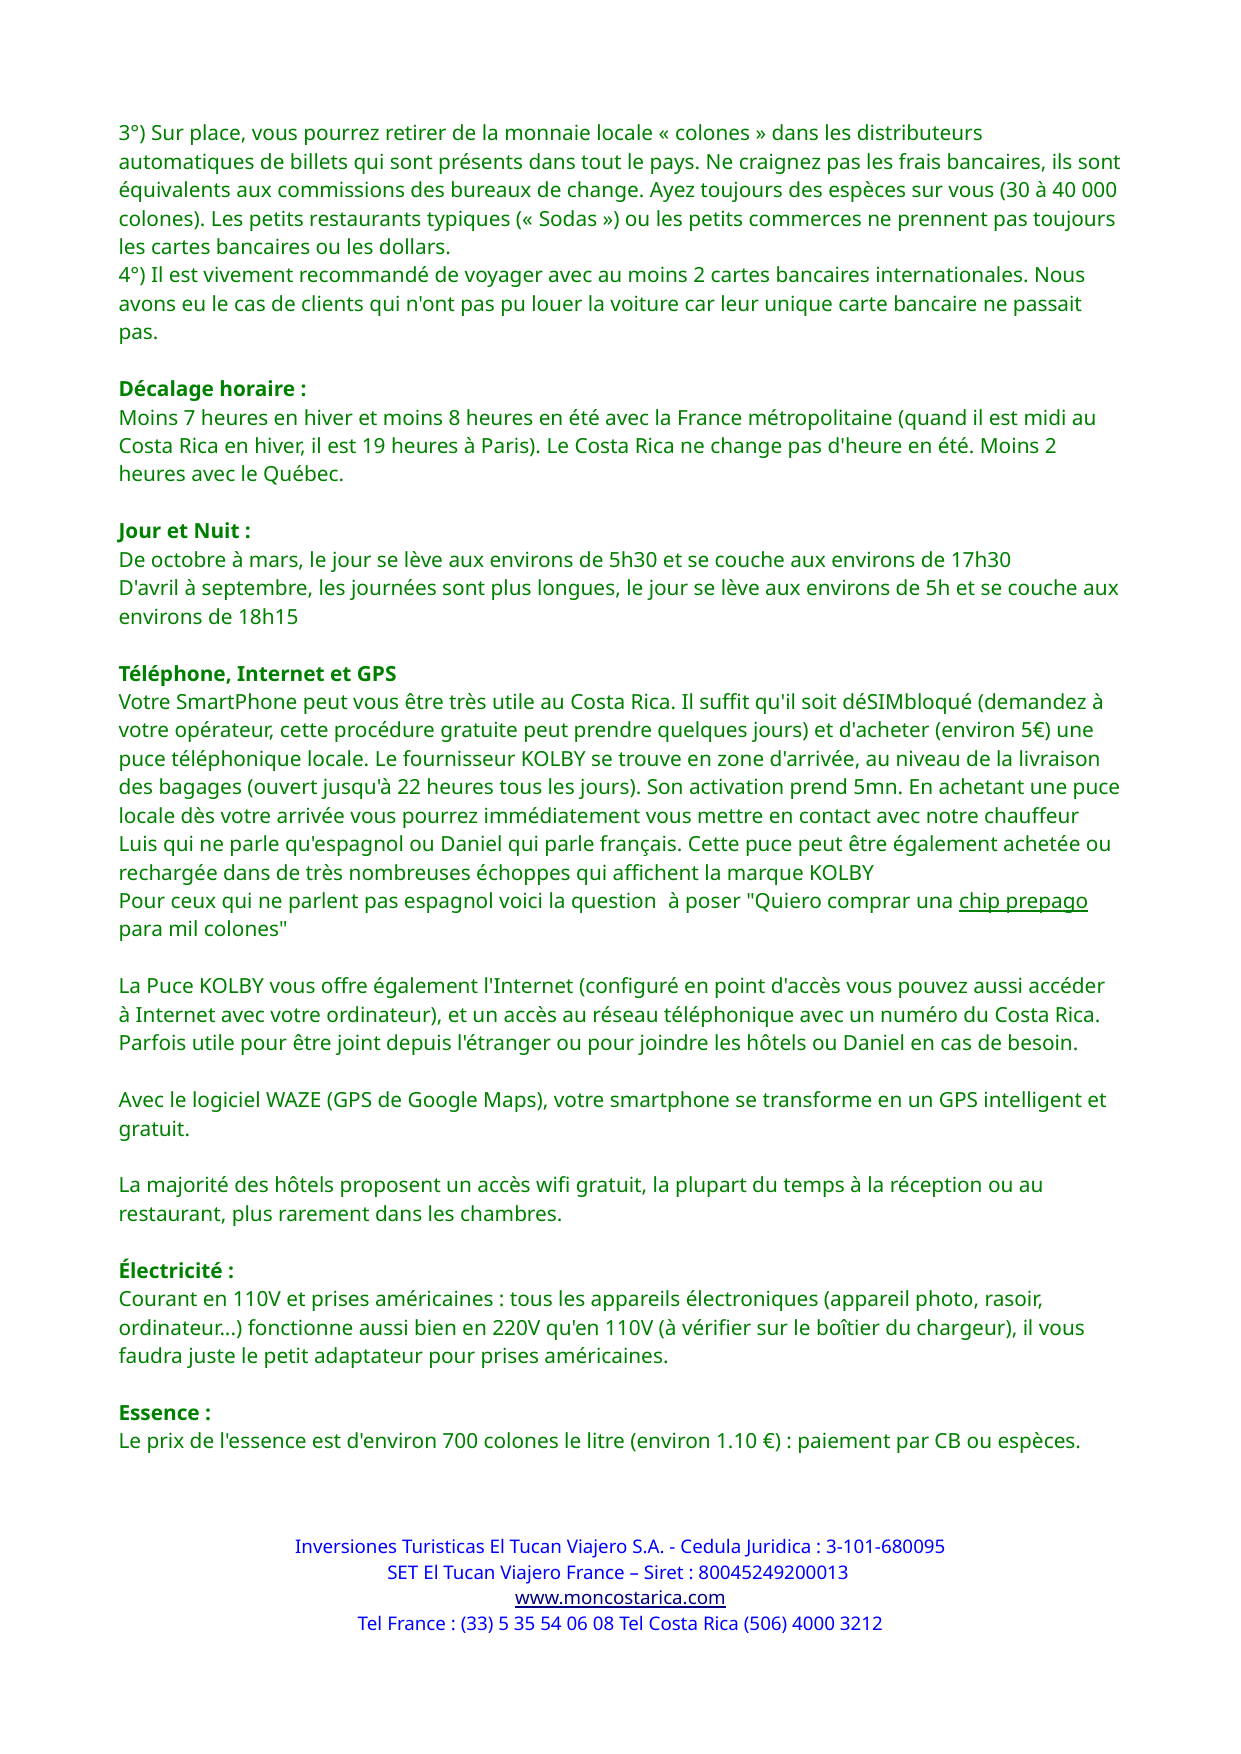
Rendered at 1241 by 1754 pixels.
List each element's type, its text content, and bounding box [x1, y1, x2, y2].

text Jour et Nuit : De octobre à mars, le jour se lève aux environs de 5h30 et se couche aux environs de 17h30 D'avril à septembre, les journées sont plus longues, le jour se lève aux environs de 5h et se couche aux environs de 18h15 [118, 516, 1122, 630]
text 4°) Il est vivement recommandé de voyager avec au moins 2 cartes bancaires internationales. Nous avons eu le cas de clients qui n'ont pas pu louer la voiture car leur unique carte bancaire ne passait pas. [118, 261, 1122, 346]
text Décalage horaire : [118, 374, 1122, 403]
text Pour ceux qui ne parlent pas espagnol voici la question à poser "Quiero comprar una chip prepago para mil colones" [118, 886, 1122, 943]
text 3°) Sur place, vous pourrez retirer de la monnaie locale « colones » dans les distributeurs automatiques de billets qui sont présents dans tout le pays. Ne craignez pas les frais bancaires, ils sont équivalents aux commissions des bureaux de change. Ayez toujours des espèces sur vous (30 à 40 000 colones). Les petits restaurants typiques (« Sodas ») ou les petits commerces ne prennent pas toujours les cartes bancaires ou les dollars. [118, 118, 1122, 261]
text Essence : Le prix de l'essence est d'environ 700 colones le litre (environ 1.10 €) : paiement par CB ou espèces. [118, 1369, 1122, 1483]
text Électricité : Courant en 110V et prises américaines : tous les appareils électroniques (appareil photo, rasoir, ordinateur...) fonctionne aussi bien en 220V qu'en 110V (à vérifier sur le boîtier du chargeur), il vous faudra juste le petit adaptateur pour prises américaines. [118, 1256, 1122, 1369]
text Téléphone, Internet et GPS [118, 630, 1122, 687]
text Moins 7 heures en hiver et moins 8 heures en été avec la France métropolitaine (quand il est midi au Costa Rica en hiver, il est 19 heures à Paris). Le Costa Rica ne change pas d'heure en été. Moins 2 heures avec le Québec. [118, 403, 1122, 516]
text Votre SmartPhone peut vous être très utile au Costa Rica. Il suffit qu'il soit déSIMbloqué (demandez à votre opérateur, cette procédure gratuite peut prendre quelques jours) et d'acheter (environ 5€) une puce téléphonique locale. Le fournisseur KOLBY se trouve en zone d'arrivée, au niveau de la livraison des bagages (ouvert jusqu'à 22 heures tous les jours). Son activation prend 5mn. En achetant une puce locale dès votre arrivée vous pourrez immédiatement vous mettre en contact avec notre chauffeur Luis qui ne parle qu'espagnol ou Daniel qui parle français. Cette puce peut être également achetée ou rechargée dans de très nombreuses échoppes qui affichent la marque KOLBY [118, 687, 1122, 886]
text La Puce KOLBY vous offre également l'Internet (configuré en point d'accès vous pouvez aussi accéder à Internet avec votre ordinateur), et un accès au réseau téléphonique avec un numéro du Costa Rica. Parfois utile pour être joint depuis l'étranger ou pour joindre les hôtels ou Daniel en cas de besoin. Avec le logiciel WAZE (GPS de Google Maps), votre smartphone se transforme en un GPS intelligent et gratuit. La majorité des hôtels proposent un accès wifi gratuit, la plupart du temps à la réception ou au restaurant, plus rarement dans les chambres. [118, 971, 1122, 1227]
